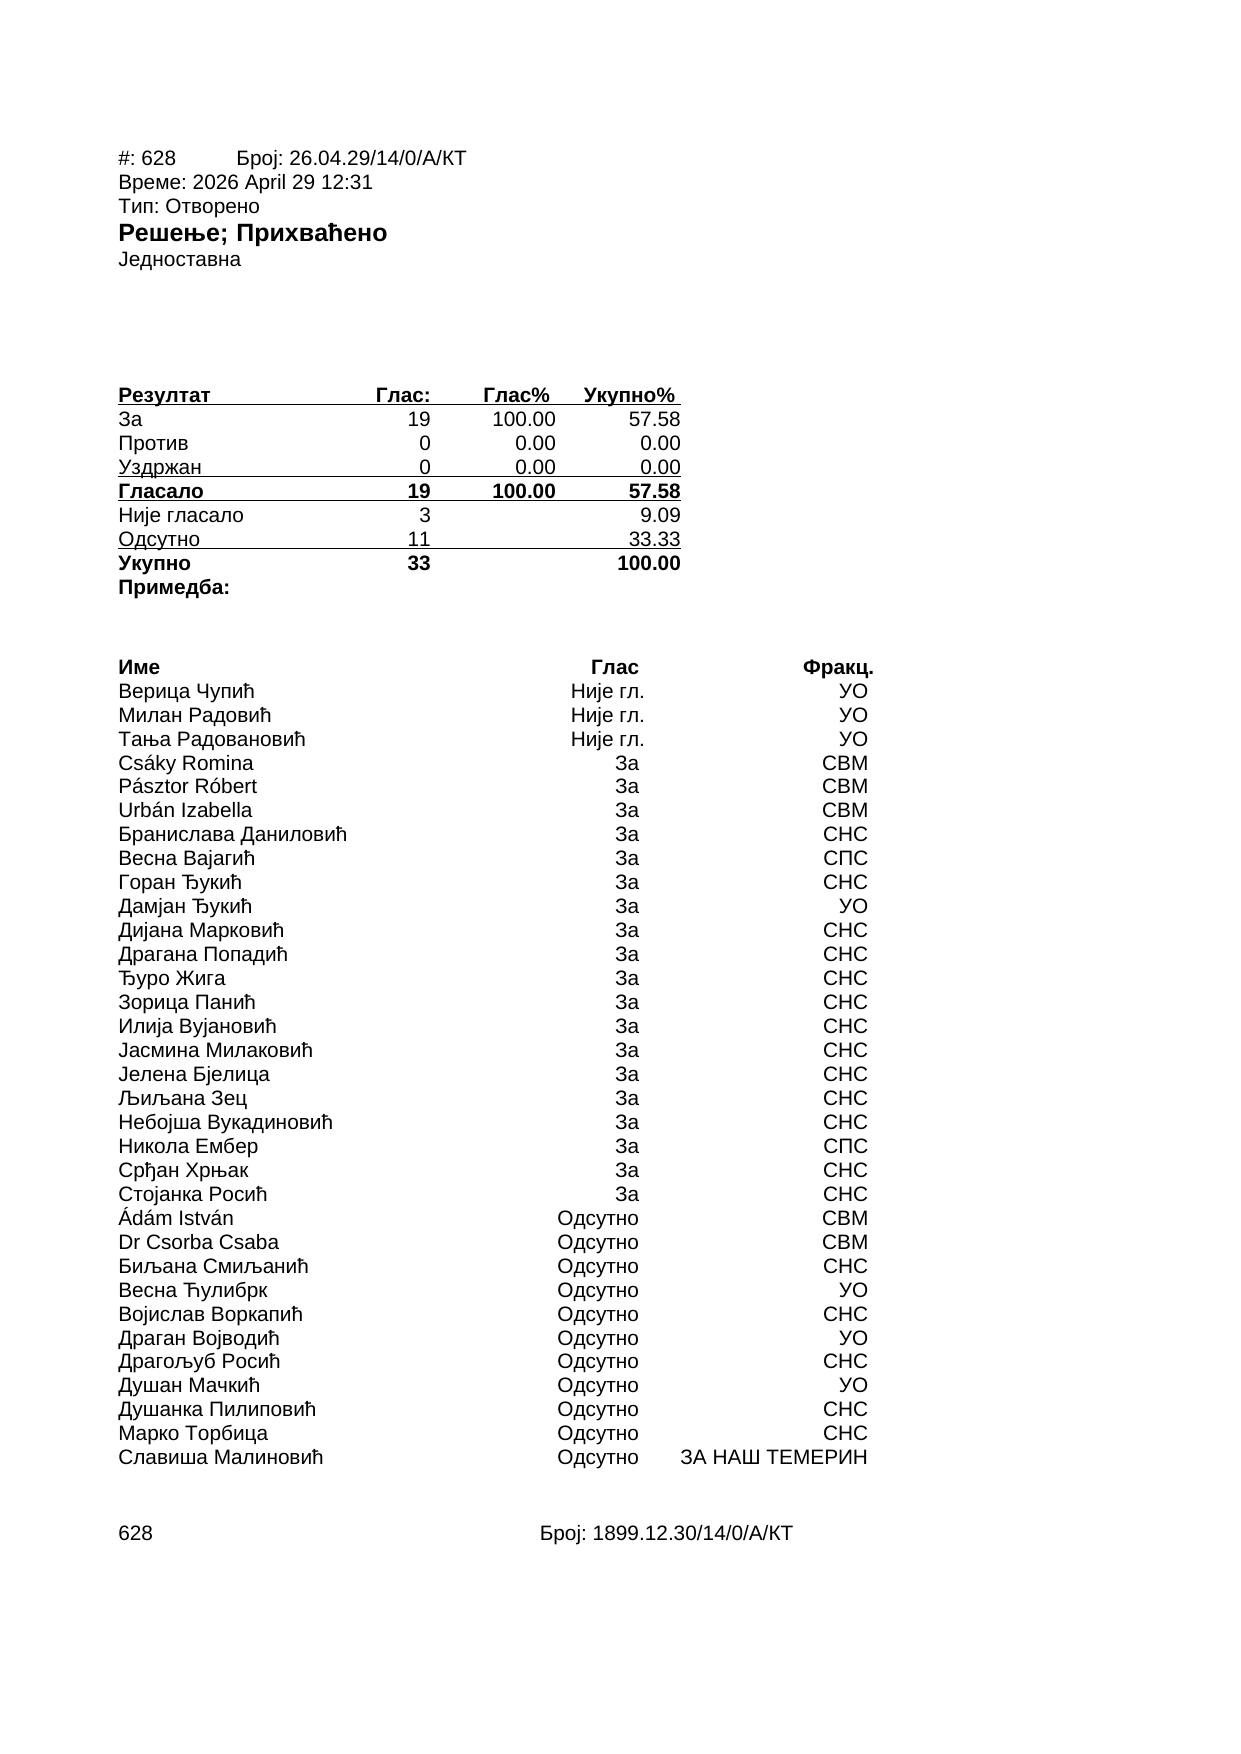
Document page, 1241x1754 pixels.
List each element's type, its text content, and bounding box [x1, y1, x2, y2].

text Гласало 19 100.00 57.58 [118, 479, 1122, 503]
text Решење; Прихваћено [118, 218, 1122, 247]
text Славиша Малиновић Одсутно ЗА НАШ ТЕМЕРИН [118, 1445, 1122, 1469]
text Бранислава Даниловић За СНС [118, 822, 1122, 846]
text Примедба: [118, 574, 1122, 598]
text Уздржан 0 0.00 0.00 [118, 455, 1122, 479]
text Драгана Попадић За СНС [118, 942, 1122, 966]
text Време: 2026 April 29 12:31 [118, 170, 1122, 194]
text Зорица Панић За СНС [118, 990, 1122, 1014]
text Ђуро Жига За СНС [118, 966, 1122, 990]
text Дијана Марковић За СНС [118, 918, 1122, 942]
text Душанка Пилиповић Одсутно СНС [118, 1397, 1122, 1421]
text Против 0 0.00 0.00 [118, 431, 1122, 455]
text Горан Ђукић За СНС [118, 870, 1122, 894]
text Резултат Глас: Глас% Укупно% [118, 383, 1122, 407]
text Весна Ћулибрк Одсутно УО [118, 1277, 1122, 1301]
text Весна Вајагић За СПС [118, 846, 1122, 870]
text 628 Број: 1899.12.30/14/0/A/КТ [118, 1521, 1122, 1545]
text Милан Радовић Није гл. УО [118, 702, 1122, 726]
text Тања Радовановић Није гл. УО [118, 726, 1122, 750]
text Никола Ембер За СПС [118, 1134, 1122, 1158]
text Укупно 33 100.00 [118, 551, 1122, 574]
text Драган Војводић Одсутно УО [118, 1325, 1122, 1349]
text Јасмина Милаковић За СНС [118, 1038, 1122, 1062]
text Марко Торбица Одсутно СНС [118, 1421, 1122, 1445]
text Одсутно 11 33.33 [118, 527, 1122, 551]
text Pásztor Róbert За СВМ [118, 774, 1122, 798]
text Срђан Хрњак За СНС [118, 1158, 1122, 1182]
text За 19 100.00 57.58 [118, 407, 1122, 431]
text Једноставна [118, 247, 1122, 271]
text Војислав Воркапић Одсутно СНС [118, 1301, 1122, 1325]
text Небојша Вукадиновић За СНС [118, 1110, 1122, 1134]
text Дамјан Ђукић За УО [118, 894, 1122, 918]
text Ádám István Одсутно СВМ [118, 1206, 1122, 1229]
text Тип: Отворено [118, 194, 1122, 218]
text Стојанка Росић За СНС [118, 1182, 1122, 1206]
text #: 628 Број: 26.04.29/14/0/A/КТ [118, 146, 1122, 170]
text Csáky Romina За СВМ [118, 750, 1122, 774]
text Верица Чупић Није гл. УО [118, 678, 1122, 702]
text Илија Вујановић За СНС [118, 1014, 1122, 1038]
text Urbán Izabella За СВМ [118, 798, 1122, 822]
text Љиљана Зец За СНС [118, 1086, 1122, 1110]
text Душан Мачкић Одсутно УО [118, 1373, 1122, 1397]
text Није гласало 3 9.09 [118, 503, 1122, 527]
text Драгољуб Росић Одсутно СНС [118, 1349, 1122, 1373]
text Јелена Бјелица За СНС [118, 1062, 1122, 1086]
text Биљана Смиљанић Одсутно СНС [118, 1253, 1122, 1277]
text Dr Csorba Csaba Одсутно СВМ [118, 1229, 1122, 1253]
text Име Глас Фракц. [118, 654, 1122, 678]
